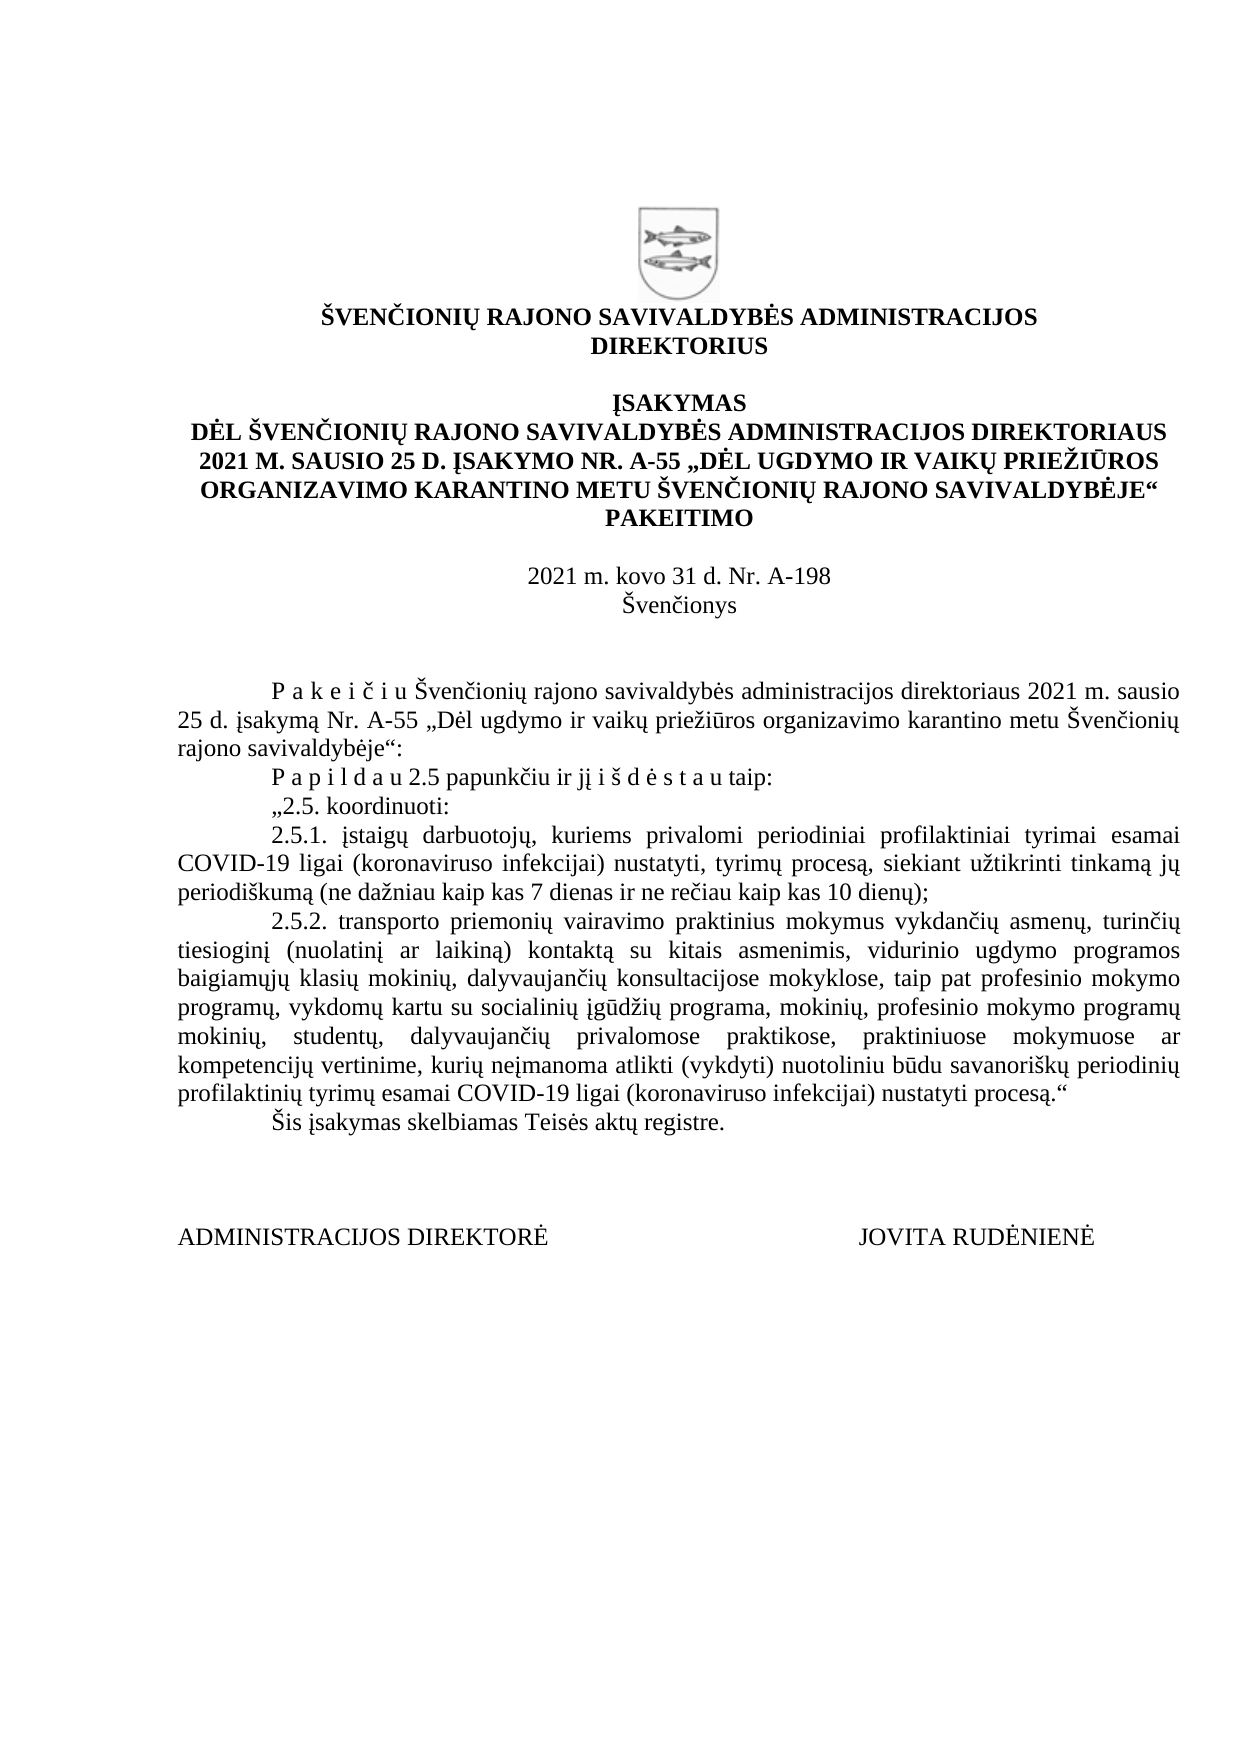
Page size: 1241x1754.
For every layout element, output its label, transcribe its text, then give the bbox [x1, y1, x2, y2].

text 2021 m. kovo 31 d. Nr. A-198 [177, 561, 1181, 590]
text 2.5.2. transporto priemonių vairavimo praktinius mokymus vykdančių asmenų, turinčių tiesioginį (nuolatinį ar laikiną) kontaktą su kitais asmenimis, vidurinio ugdymo programos baigiamųjų klasių mokinių, dalyvaujančių konsultacijose mokyklose, taip pat profesinio mokymo programų, vykdomų kartu su socialinių įgūdžių programa, mokinių, profesinio mokymo programų mokinių, studentų, dalyvaujančių privalomose praktikose, praktiniuose mokymuose ar kompetencijų vertinime, kurių neįmanoma atlikti (vykdyti) nuotoliniu būdu savanoriškų periodinių profilaktinių tyrimų esamai COVID-19 ligai (koronaviruso infekcijai) nustatyti procesą.“ [177, 906, 1181, 1107]
text ŠVENČIONIŲ RAJONO SAVIVALDYBĖS ADMINISTRACIJOS [177, 302, 1181, 331]
text P a k e i č i u Švenčionių rajono savivaldybės administracijos direktoriaus 2021 m. sausio 25 d. įsakymą Nr. A-55 „Dėl ugdymo ir vaikų priežiūros organizavimo karantino metu Švenčionių rajono savivaldybėje“: [177, 676, 1181, 762]
text DĖL ŠVENČIONIŲ RAJONO SAVIVALDYBĖS ADMINISTRACIJOS DIREKTORIAUS 2021 M. SAUSIO 25 D. ĮSAKYMO NR. A-55 „DĖL UGDYMO IR VAIKŲ PRIEŽIŪROS ORGANIZAVIMO KARANTINO METU ŠVENČIONIŲ RAJONO SAVIVALDYBĖJE“ PAKEITIMO [177, 417, 1181, 532]
text „2.5. koordinuoti: [177, 791, 1181, 820]
text ĮSAKYMAS [177, 388, 1181, 417]
text Švenčionys [177, 590, 1181, 618]
text DIREKTORIUS [177, 331, 1181, 360]
text 2.5.1. įstaigų darbuotojų, kuriems privalomi periodiniai profilaktiniai tyrimai esamai COVID-19 ligai (koronaviruso infekcijai) nustatyti, tyrimų procesą, siekiant užtikrinti tinkamą jų periodiškumą (ne dažniau kaip kas 7 dienas ir ne rečiau kaip kas 10 dienų); [177, 820, 1181, 906]
text P a p i l d a u 2.5 papunkčiu ir jį i š d ė s t a u taip: [177, 762, 1181, 791]
text ADMINISTRACIJOS DIREKTORĖ JOVITA RUDĖNIENĖ [177, 1222, 1181, 1251]
text Šis įsakymas skelbiamas Teisės aktų registre. [177, 1107, 1181, 1136]
